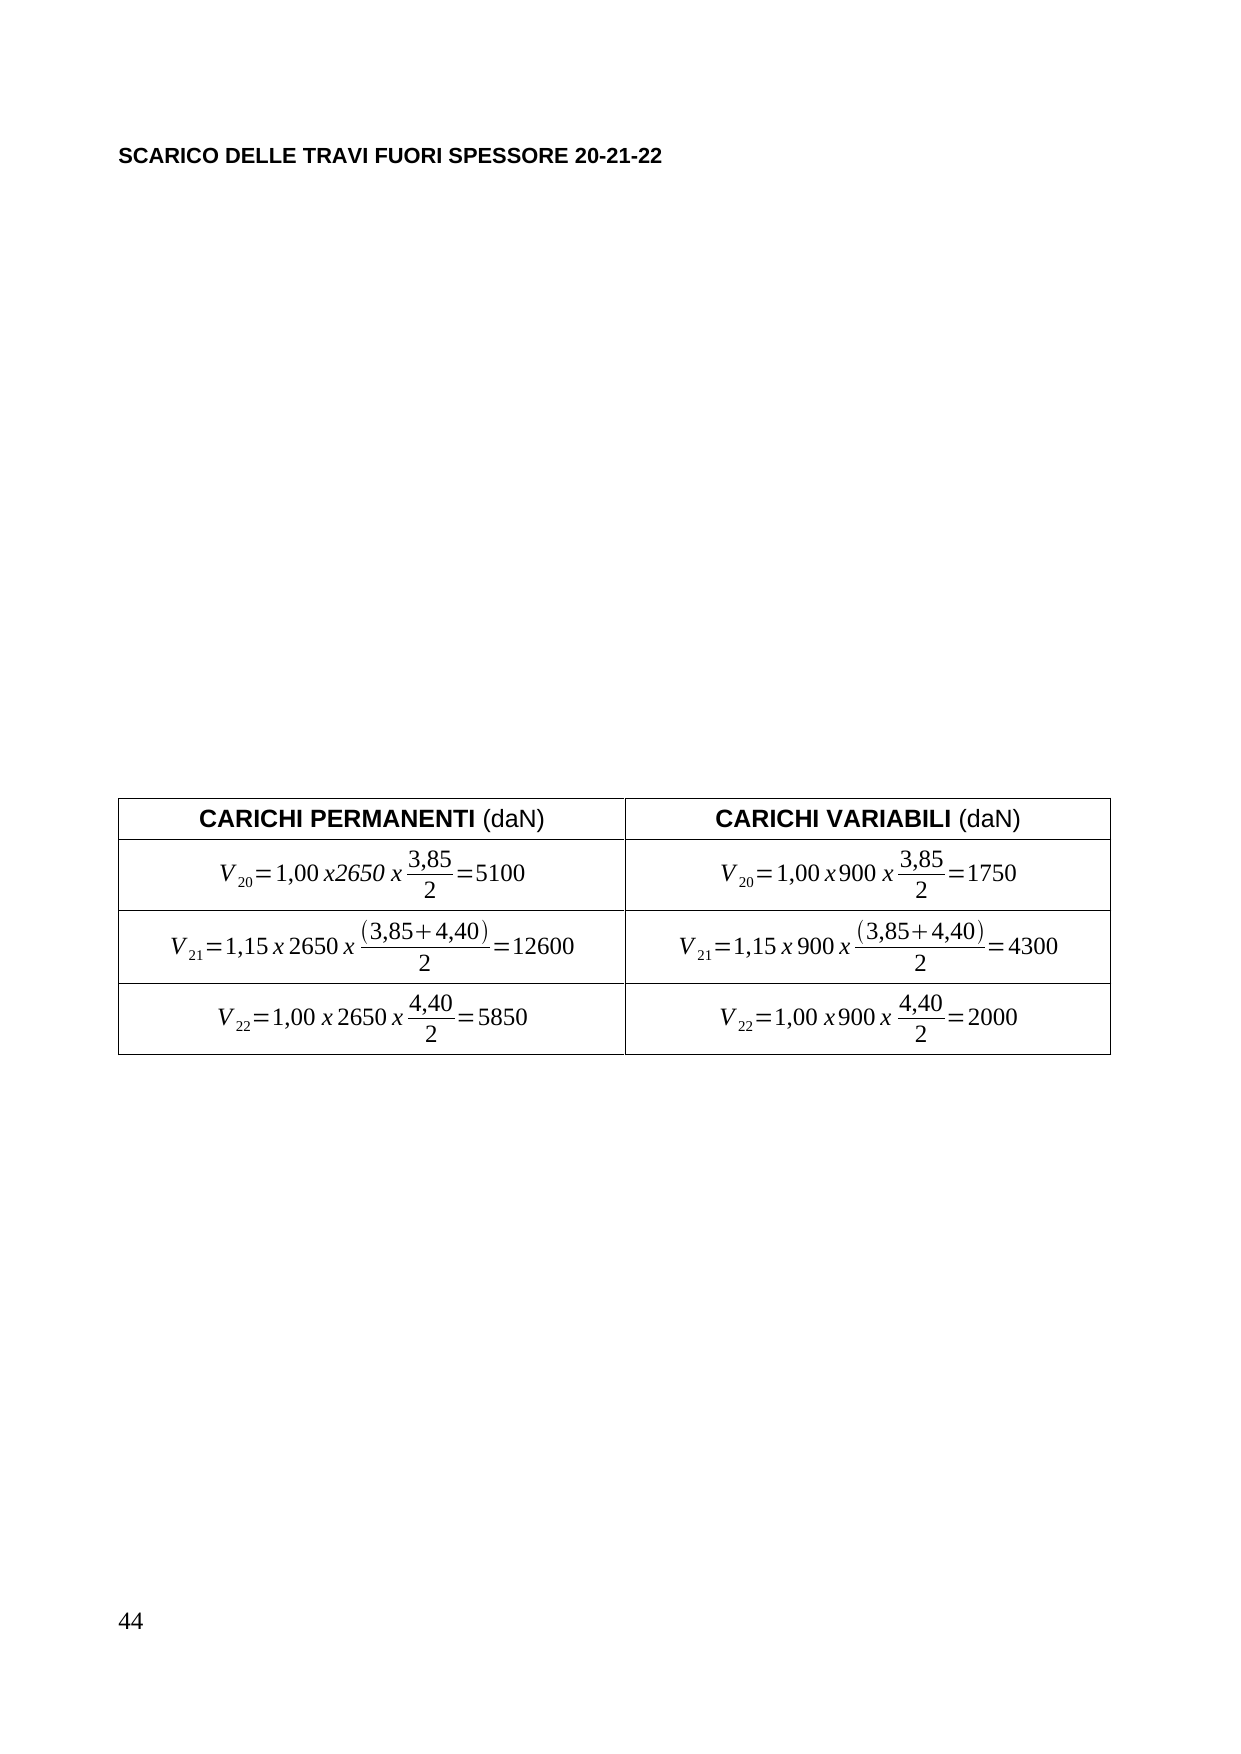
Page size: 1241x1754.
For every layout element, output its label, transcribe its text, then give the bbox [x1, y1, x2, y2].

table_header CARICHI PERMANENTI (daN) [119, 799, 624, 839]
table_cell [626, 984, 1110, 1054]
table_cell [626, 911, 1110, 983]
text SCARICO DELLE TRAVI FUORI SPESSORE 20-21-22 [118, 143, 1122, 168]
table_cell [626, 840, 1110, 910]
table_cell [119, 840, 624, 910]
table_cell [119, 984, 624, 1054]
table_header CARICHI VARIABILI (daN) [626, 799, 1110, 839]
table_cell [119, 911, 624, 983]
